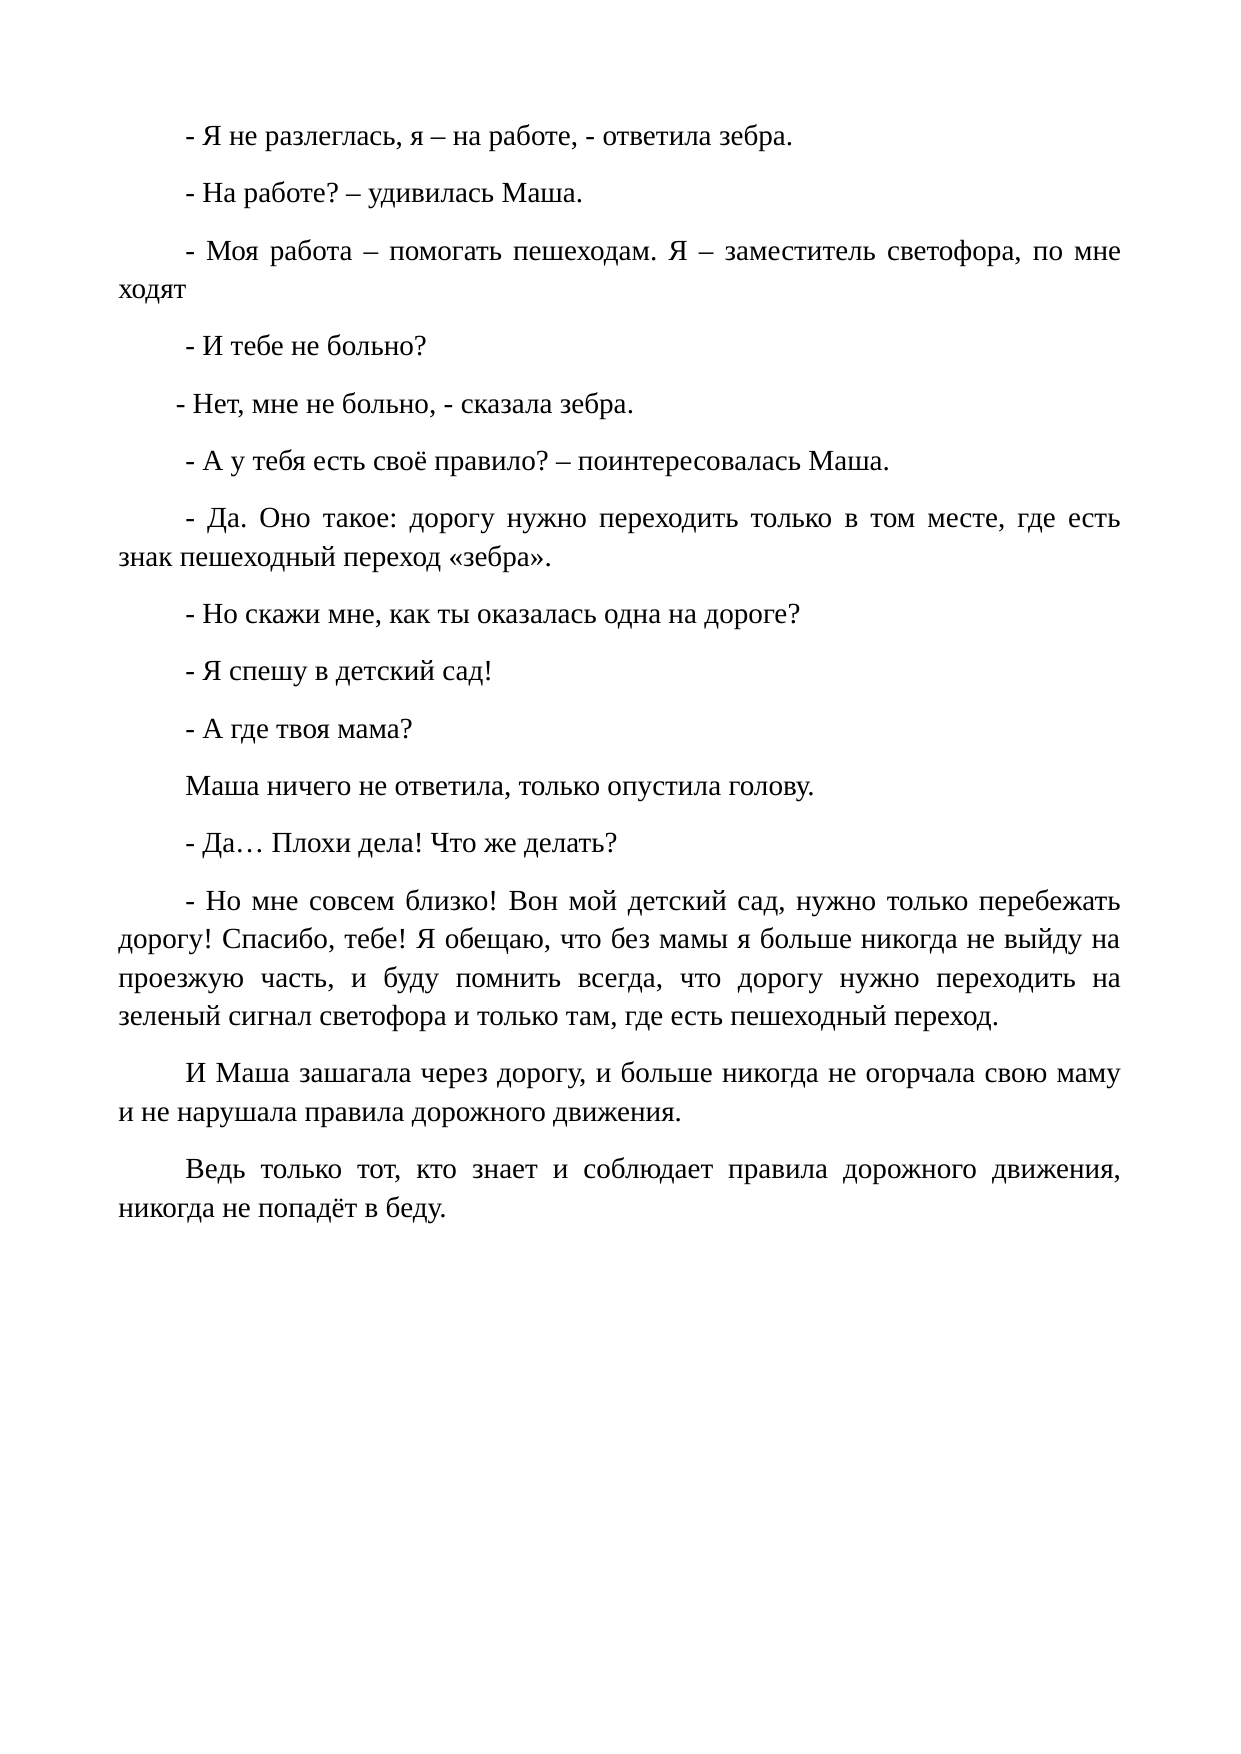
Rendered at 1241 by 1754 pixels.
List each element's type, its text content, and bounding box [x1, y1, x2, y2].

text - Моя работа – помогать пешеходам. Я – заместитель светофора, по мне ходят [118, 233, 1122, 305]
text - А где твоя мама? [118, 711, 1122, 744]
text - А у тебя есть своё правило? – поинтересовалась Маша. [118, 443, 1122, 477]
text - Да. Оно такое: дорогу нужно переходить только в том месте, где есть знак пешеходный переход «зебра». [118, 500, 1122, 572]
text Ведь только тот, кто знает и соблюдает правила дорожного движения, никогда не попадёт в беду. [118, 1151, 1122, 1223]
text - Но скажи мне, как ты оказалась одна на дороге? [118, 596, 1122, 630]
text Маша ничего не ответила, только опустила голову. [118, 768, 1122, 802]
text - Я не разлеглась, я – на работе, - ответила зебра. [118, 118, 1122, 152]
text - Да… Плохи дела! Что же делать? [118, 825, 1122, 859]
text И Маша зашагала через дорогу, и больше никогда не огорчала свою маму и не нарушала правила дорожного движения. [118, 1056, 1122, 1128]
text - На работе? – удивилась Маша. [118, 175, 1122, 209]
text - Я спешу в детский сад! [118, 653, 1122, 687]
text - И тебе не больно? [118, 328, 1122, 362]
text - Нет, мне не больно, - сказала зебра. [118, 386, 1122, 419]
text - Но мне совсем близко! Вон мой детский сад, нужно только перебежать дорогу! Спасибо, тебе! Я обещаю, что без мамы я больше никогда не выйду на проезжую часть, и буду помнить всегда, что дорогу нужно переходить на зеленый сигнал светофора и только там, где есть пешеходный переход. [118, 883, 1122, 1032]
